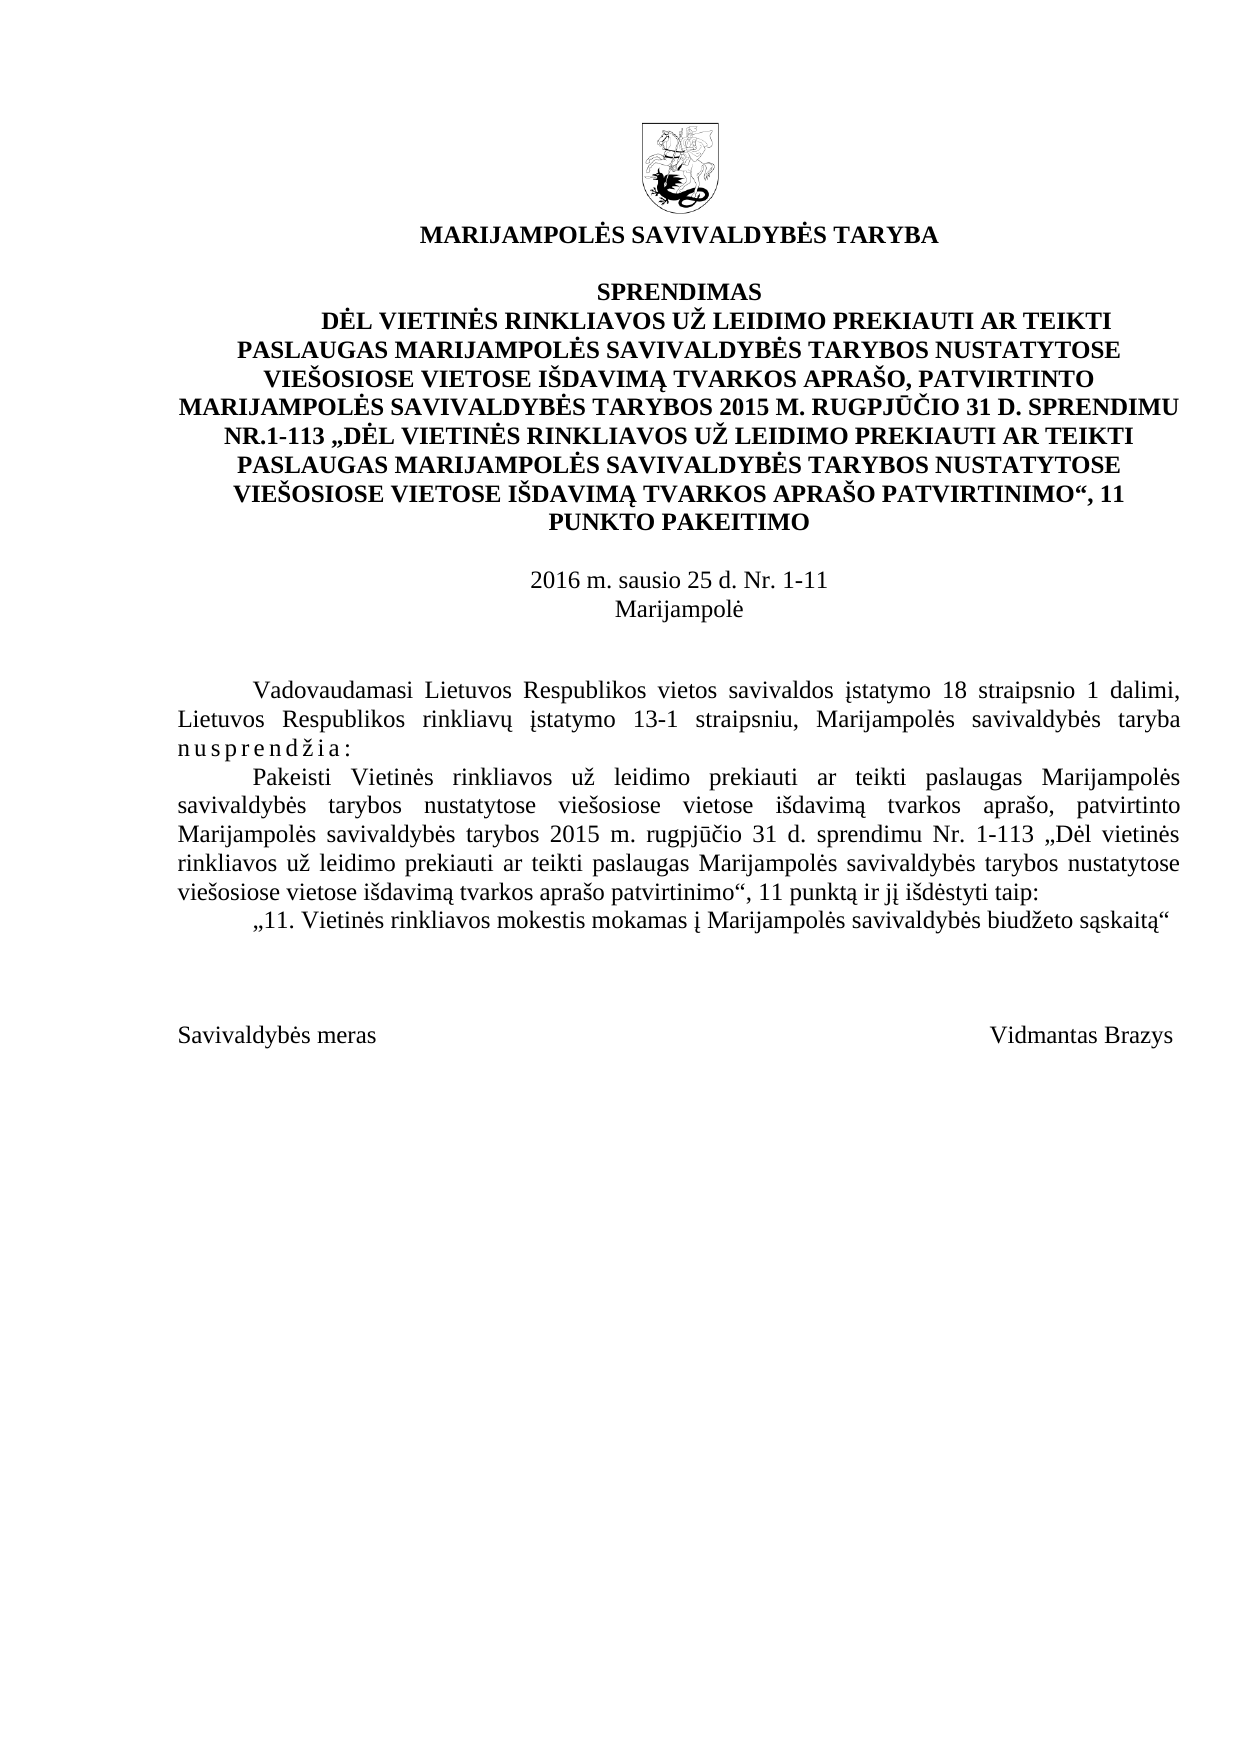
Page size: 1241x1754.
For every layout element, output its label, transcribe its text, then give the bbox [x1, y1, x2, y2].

text 2016 m. sausio 25 d. Nr. 1-11 [177, 565, 1181, 594]
text Marijampolė [177, 594, 1181, 622]
text MARIJAMPOLĖS SAVIVALDYBĖS TARYBA [177, 220, 1181, 249]
text „11. Vietinės rinkliavos mokestis mokamas į Marijampolės savivaldybės biudžeto sąskaitą“ [177, 905, 1181, 934]
text Vadovaudamasi Lietuvos Respublikos vietos savivaldos įstatymo 18 straipsnio 1 dalimi, Lietuvos Respublikos rinkliavų įstatymo 13-1 straipsniu, Marijampolės savivaldybės taryba nusprendžia: [177, 675, 1181, 762]
text Savivaldybės meras Vidmantas Brazys [177, 1020, 1181, 1049]
text Pakeisti Vietinės rinkliavos už leidimo prekiauti ar teikti paslaugas Marijampolės savivaldybės tarybos nustatytose viešosiose vietose išdavimą tvarkos aprašo, patvirtinto Marijampolės savivaldybės tarybos 2015 m. rugpjūčio 31 d. sprendimu Nr. 1-113 „Dėl vietinės rinkliavos už leidimo prekiauti ar teikti paslaugas Marijampolės savivaldybės tarybos nustatytose viešosiose vietose išdavimą tvarkos aprašo patvirtinimo“, 11 punktą ir jį išdėstyti taip: [177, 762, 1181, 905]
text DĖL VIETINĖS RINKLIAVOS UŽ LEIDIMO PREKIAUTI AR TEIKTI PASLAUGAS MARIJAMPOLĖS SAVIVALDYBĖS TARYBOS NUSTATYTOSE VIEŠOSIOSE VIETOSE IŠDAVIMĄ TVARKOS APRAŠO, PATVIRTINTO MARIJAMPOLĖS SAVIVALDYBĖS TARYBOS 2015 M. RUGPJŪČIO 31 D. SPRENDIMU NR.1-113 „DĖL VIETINĖS RINKLIAVOS UŽ LEIDIMO PREKIAUTI AR TEIKTI PASLAUGAS MARIJAMPOLĖS SAVIVALDYBĖS TARYBOS NUSTATYTOSE VIEŠOSIOSE VIETOSE IŠDAVIMĄ TVARKOS APRAŠO PATVIRTINIMO“, 11 PUNKTO PAKEITIMO [177, 306, 1181, 536]
text SPRENDIMAS [177, 277, 1181, 306]
